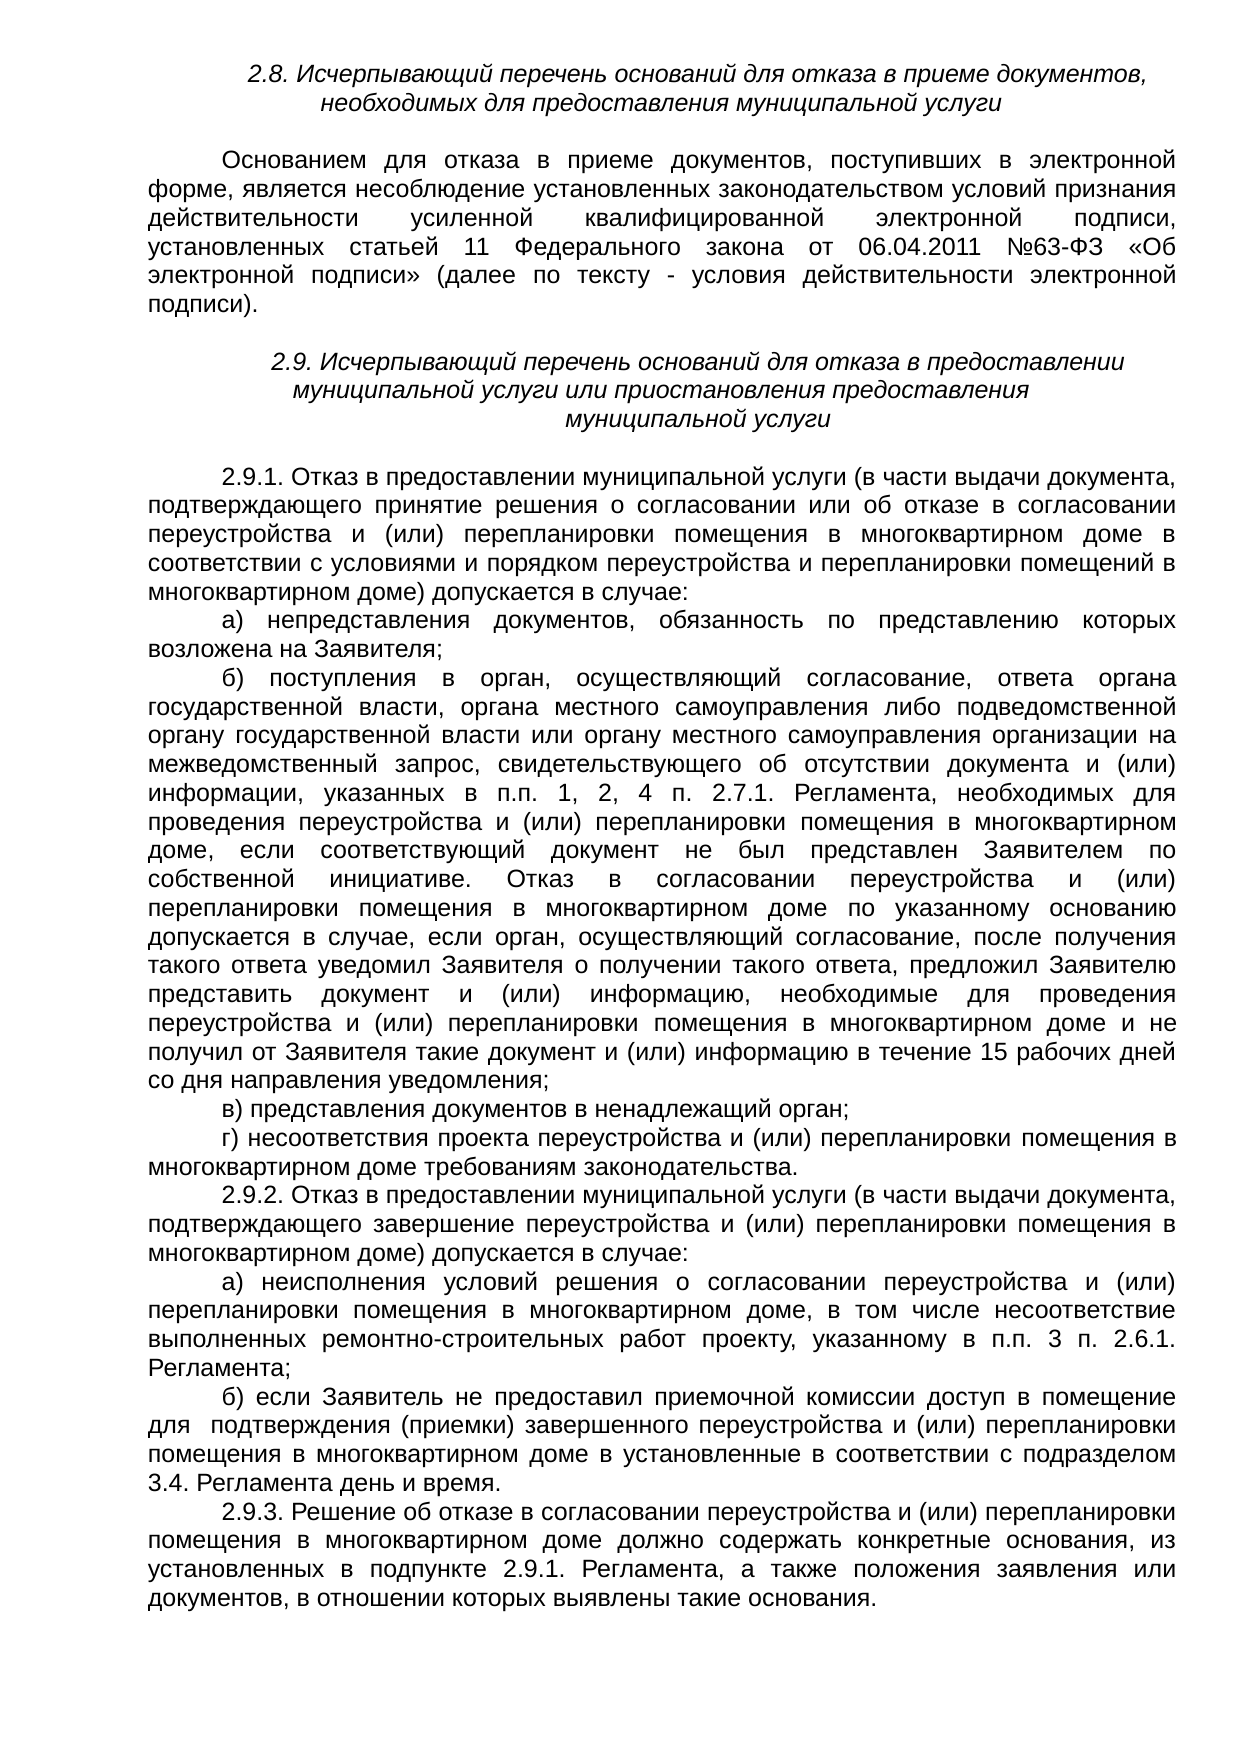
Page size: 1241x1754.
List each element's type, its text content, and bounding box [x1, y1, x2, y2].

text 2.9.1. Отказ в предоставлении муниципальной услуги (в части выдачи документа, подтверждающего принятие решения о согласовании или об отказе в согласовании переустройства и (или) перепланировки помещения в многоквартирном доме в соответствии с условиями и порядком переустройства и перепланировки помещений в многоквартирном доме) допускается в случае: [148, 462, 1177, 605]
text а) непредставления документов, обязанность по представлению которых возложена на Заявителя; [148, 605, 1177, 663]
text 2.9.2. Отказ в предоставлении муниципальной услуги (в части выдачи документа, подтверждающего завершение переустройства и (или) перепланировки помещения в многоквартирном доме) допускается в случае: [148, 1180, 1177, 1267]
text 2.9.3. Решение об отказе в согласовании переустройства и (или) перепланировки помещения в многоквартирном доме должно содержать конкретные основания, из установленных в подпункте 2.9.1. Регламента, а также положения заявления или документов, в отношении которых выявлены такие основания. [148, 1497, 1177, 1612]
text Основанием для отказа в приеме документов, поступивших в электронной форме, является несоблюдение установленных законодательством условий признания действительности усиленной квалифицированной электронной подписи, установленных статьей 11 Федерального закона от 06.04.2011 №63-ФЗ «Об электронной подписи» (далее по тексту - условия действительности электронной подписи). [148, 145, 1177, 318]
text г) несоответствия проекта переустройства и (или) перепланировки помещения в многоквартирном доме требованиям законодательства. [148, 1123, 1177, 1180]
text 2.8. Исчерпывающий перечень оснований для отказа в приеме документов, необходимых для предоставления муниципальной услуги [148, 59, 1177, 117]
text 2.9. Исчерпывающий перечень оснований для отказа в предоставлении муниципальной услуги или приостановления предоставления [148, 347, 1177, 404]
text муниципальной услуги [148, 404, 1177, 433]
text б) если Заявитель не предоставил приемочной комиссии доступ в помещение для подтверждения (приемки) завершенного переустройства и (или) перепланировки помещения в многоквартирном доме в установленные в соответствии с подразделом 3.4. Регламента день и время. [148, 1382, 1177, 1497]
text в) представления документов в ненадлежащий орган; [148, 1094, 1177, 1123]
text б) поступления в орган, осуществляющий согласование, ответа органа государственной власти, органа местного самоуправления либо подведомственной органу государственной власти или органу местного самоуправления организации на межведомственный запрос, свидетельствующего об отсутствии документа и (или) информации, указанных в п.п. 1, 2, 4 п. 2.7.1. Регламента, необходимых для проведения переустройства и (или) перепланировки помещения в многоквартирном доме, если соответствующий документ не был представлен Заявителем по собственной инициативе. Отказ в согласовании переустройства и (или) перепланировки помещения в многоквартирном доме по указанному основанию допускается в случае, если орган, осуществляющий согласование, после получения такого ответа уведомил Заявителя о получении такого ответа, предложил Заявителю представить документ и (или) информацию, необходимые для проведения переустройства и (или) перепланировки помещения в многоквартирном доме и не получил от Заявителя такие документ и (или) информацию в течение 15 рабочих дней со дня направления уведомления; [148, 663, 1177, 1094]
text а) неисполнения условий решения о согласовании переустройства и (или) перепланировки помещения в многоквартирном доме, в том числе несоответствие выполненных ремонтно-строительных работ проекту, указанному в п.п. 3 п. 2.6.1. Регламента; [148, 1267, 1177, 1382]
